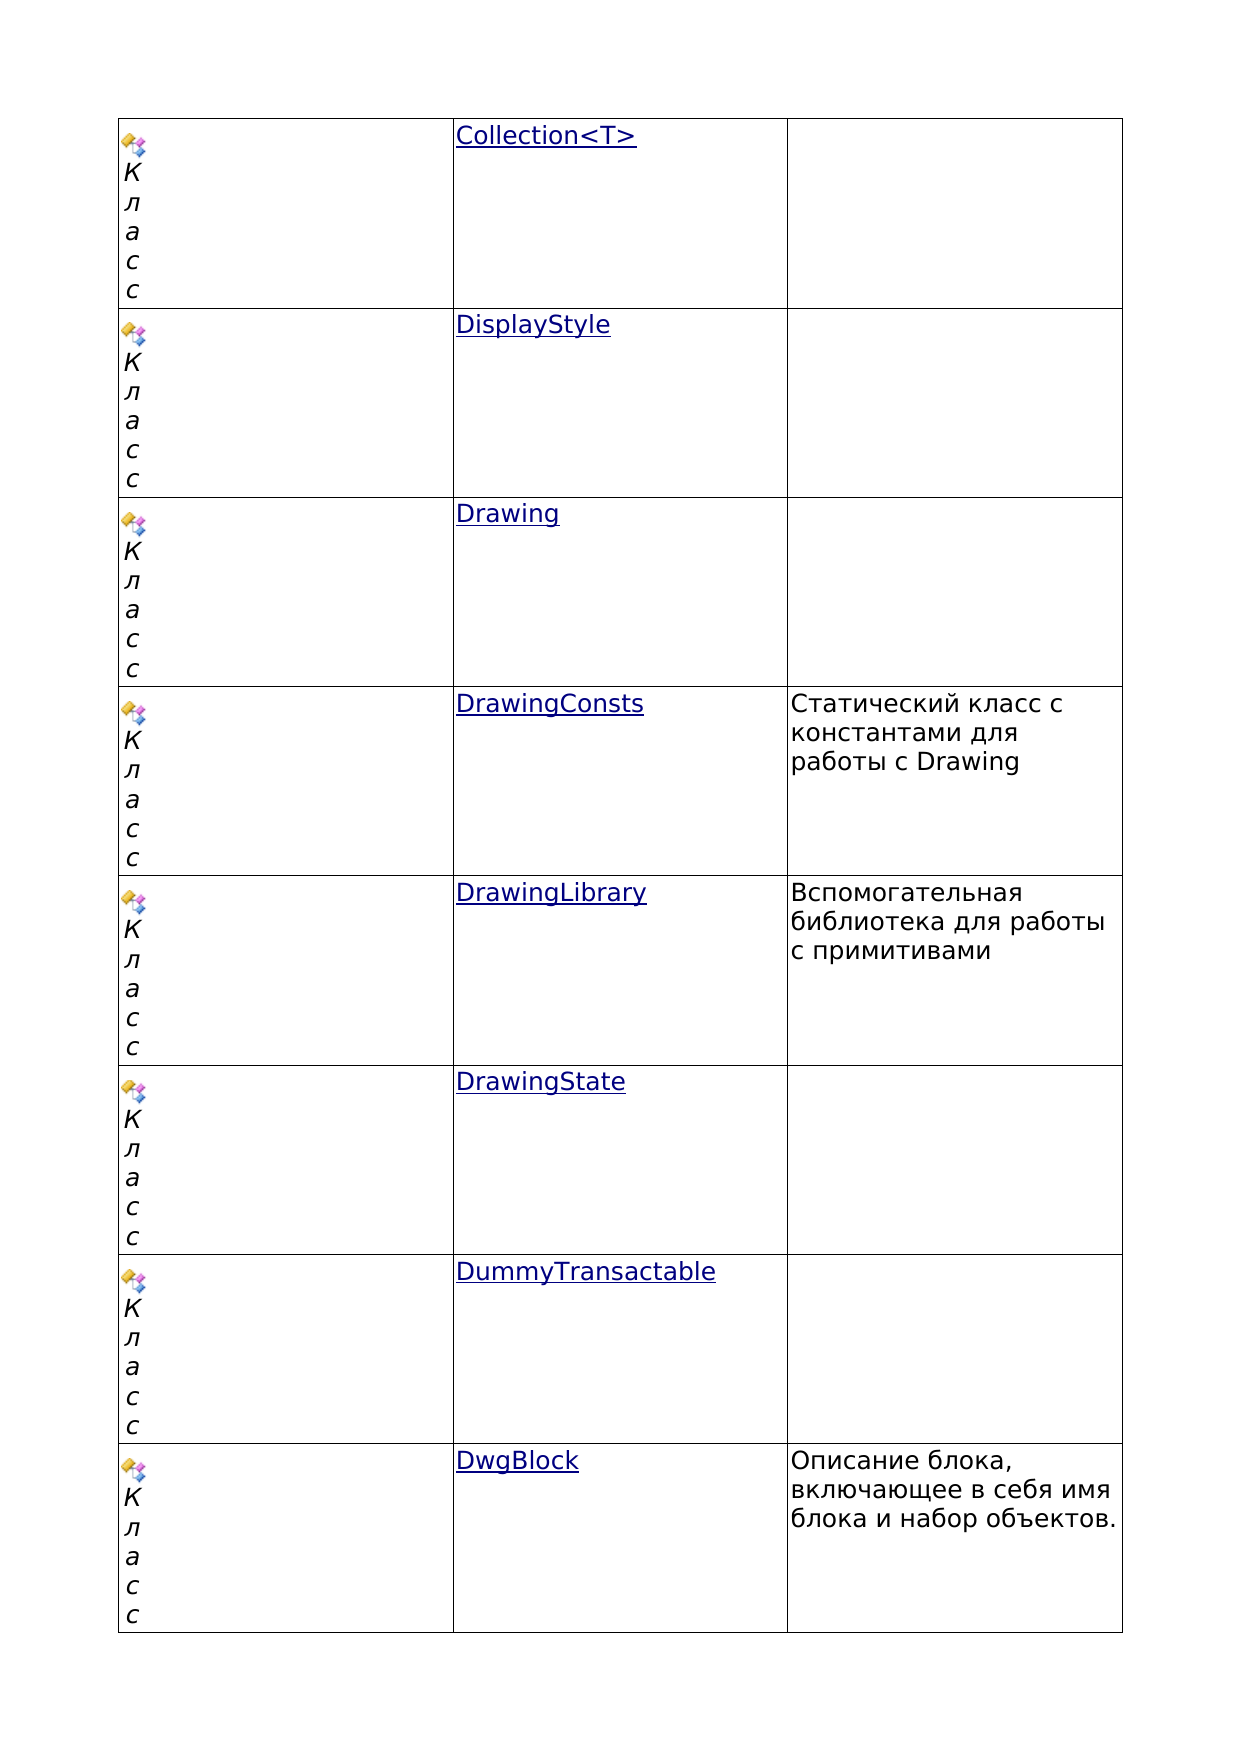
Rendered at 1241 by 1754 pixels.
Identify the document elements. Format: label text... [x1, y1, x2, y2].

table_cell [788, 1255, 1122, 1443]
table_cell DrawingLibrary [454, 876, 787, 1064]
table_cell Collection<T> [454, 119, 787, 307]
table_cell [119, 119, 453, 307]
table_cell [788, 119, 1122, 307]
picture [121, 512, 147, 538]
table_cell DrawingState [454, 1066, 787, 1254]
table_cell Описание блока, включающее в себя имя блока и набор объектов. [788, 1444, 1122, 1632]
picture [121, 701, 147, 727]
table_cell DrawingConsts [454, 687, 787, 875]
table_cell DwgBlock [454, 1444, 787, 1632]
table_cell [788, 309, 1122, 497]
picture [121, 133, 147, 159]
table_cell [119, 1255, 453, 1443]
picture [121, 1458, 147, 1484]
table_cell [119, 498, 453, 686]
picture [121, 890, 147, 916]
table_cell DisplayStyle [454, 309, 787, 497]
table_cell [119, 1066, 453, 1254]
picture [121, 1269, 147, 1295]
table_cell Статический класс с константами для работы с Drawing [788, 687, 1122, 875]
table_cell [119, 876, 453, 1064]
picture [121, 1080, 147, 1105]
table_cell [119, 1444, 453, 1632]
table_cell DummyTransactable [454, 1255, 787, 1443]
table_cell Drawing [454, 498, 787, 686]
table_cell [119, 309, 453, 497]
table_cell [788, 1066, 1122, 1254]
table_cell [119, 687, 453, 875]
table_cell [788, 498, 1122, 686]
table_cell Вспомогательная библиотека для работы с примитивами [788, 876, 1122, 1064]
picture [121, 322, 147, 348]
